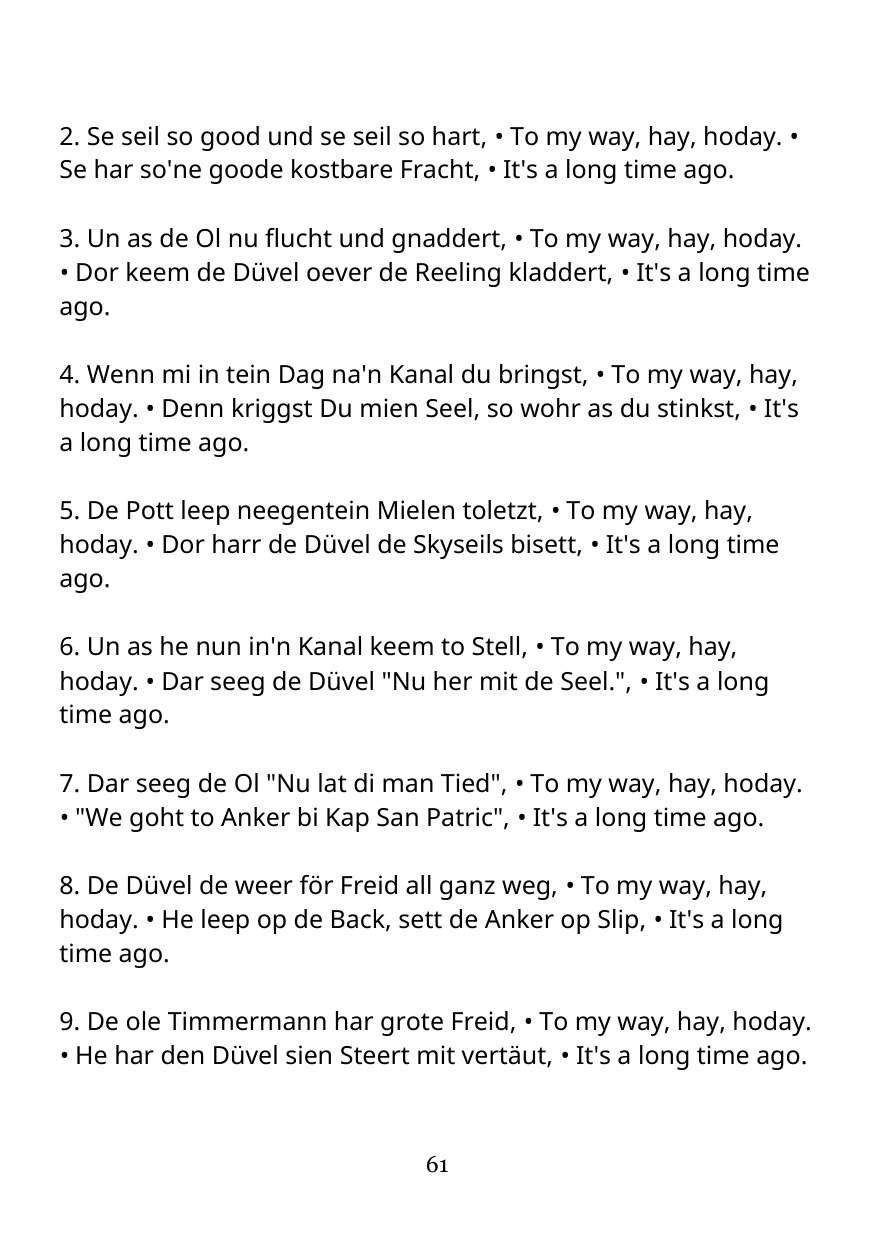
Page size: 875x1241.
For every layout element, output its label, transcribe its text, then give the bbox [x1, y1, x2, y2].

text 8. De Düvel de weer för Freid all ganz weg, • To my way, hay, hoday. • He leep op de Back, sett de Anker op Slip, • It's a long time ago. [59, 867, 815, 970]
text 5. De Pott leep neegentein Mielen toletzt, • To my way, hay, hoday. • Dor harr de Düvel de Skyseils bisett, • It's a long time ago. [59, 493, 815, 595]
text 9. De ole Timmermann har grote Freid, • To my way, hay, hoday. • He har den Düvel sien Steert mit vertäut, • It's a long time ago. [59, 1004, 815, 1072]
text 7. Dar seeg de Ol "Nu lat di man Tied", • To my way, hay, hoday. • "We goht to Anker bi Kap San Patric", • It's a long time ago. [59, 765, 815, 833]
text 4. Wenn mi in tein Dag na'n Kanal du bringst, • To my way, hay, hoday. • Denn kriggst Du mien Seel, so wohr as du stinkst, • It's a long time ago. [59, 357, 815, 459]
text 2. Se seil so good und se seil so hart, • To my way, hay, hoday. • Se har so'ne goode kostbare Fracht, • It's a long time ago. [59, 118, 815, 186]
text 3. Un as de Ol nu flucht und gnaddert, • To my way, hay, hoday. • Dor keem de Düvel oever de Reeling kladdert, • It's a long time ago. [59, 220, 815, 322]
text 6. Un as he nun in'n Kanal keem to Stell, • To my way, hay, hoday. • Dar seeg de Düvel "Nu her mit de Seel.", • It's a long time ago. [59, 629, 815, 731]
